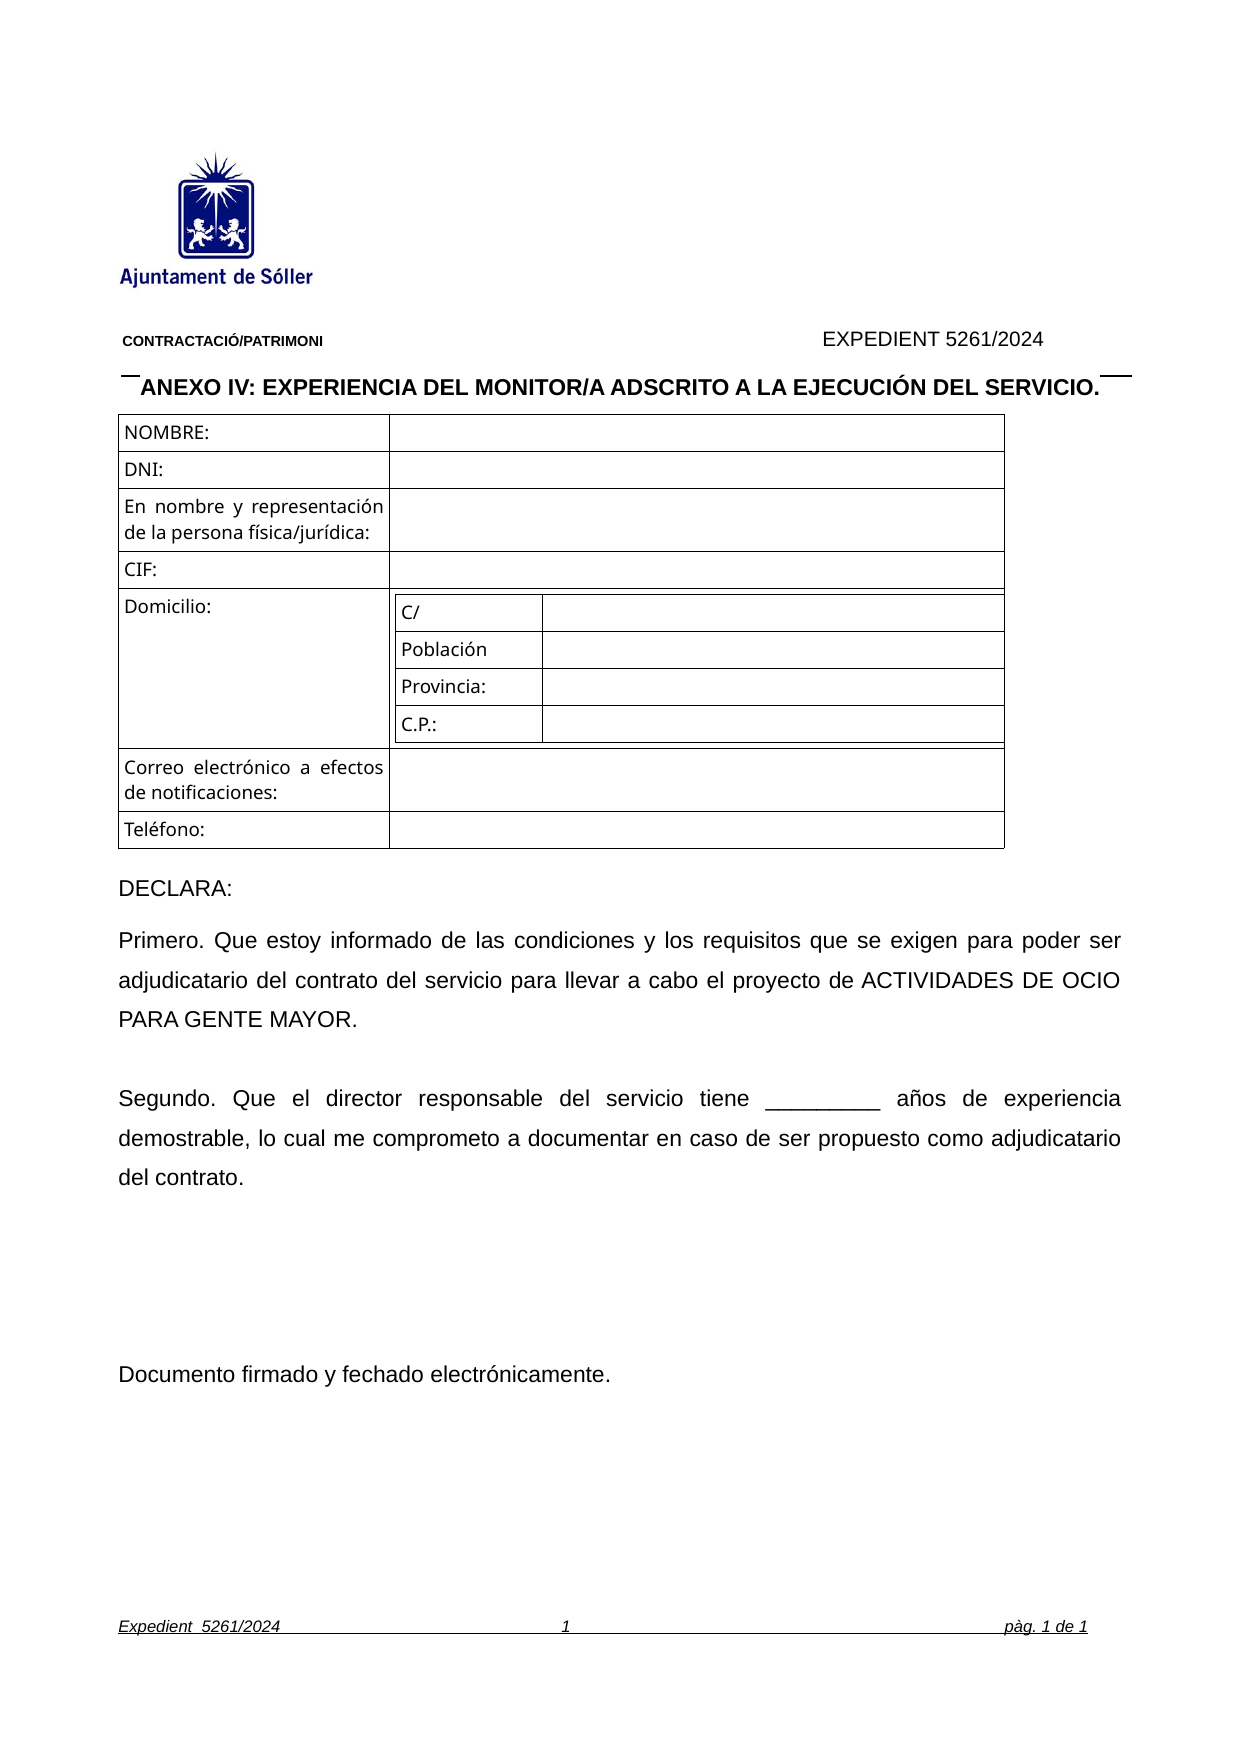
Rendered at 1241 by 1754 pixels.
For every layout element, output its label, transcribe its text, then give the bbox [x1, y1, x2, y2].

table_cell CIF: [119, 552, 389, 588]
table_cell [390, 749, 1004, 811]
text ANEXO IV: EXPERIENCIA DEL MONITOR/A ADSCRITO A LA EJECUCIÓN DEL SERVICIO. [118, 374, 1122, 401]
table_cell [390, 489, 1004, 551]
table_cell [390, 589, 1004, 748]
table_cell Provincia: [396, 669, 542, 705]
table_cell Teléfono: [119, 812, 389, 848]
table_cell [543, 632, 1004, 668]
table_cell [390, 552, 1004, 588]
picture [118, 118, 314, 314]
text Segundo. Que el director responsable del servicio tiene _________ años de experiencia demostrable, lo cual me comprometo a documentar en caso de ser propuesto como adjudicatario del contrato. [118, 1085, 1122, 1190]
text Primero. Que estoy informado de las condiciones y los requisitos que se exigen para poder ser adjudicatario del contrato del servicio para llevar a cabo el proyecto de ACTIVIDADES DE OCIO PARA GENTE MAYOR. [118, 927, 1122, 1032]
table_cell [543, 669, 1004, 705]
table_header [390, 415, 1004, 451]
table_header NOMBRE: [119, 415, 389, 451]
table_cell [390, 812, 1004, 848]
text Documento firmado y fechado electrónicamente. [118, 1361, 1122, 1388]
table_cell [543, 706, 1004, 742]
table_cell Población [396, 632, 542, 668]
table_header [543, 595, 1004, 631]
table_cell En nombre y representación de la persona física/jurídica: [119, 489, 389, 551]
table_cell Correo electrónico a efectos de notificaciones: [119, 749, 389, 811]
table_cell DNI: [119, 452, 389, 488]
table_cell [390, 452, 1004, 488]
table_cell C.P.: [396, 706, 542, 742]
table_header C/ [396, 595, 542, 631]
text DECLARA: [118, 874, 1122, 901]
table_cell Domicilio: [119, 589, 389, 748]
